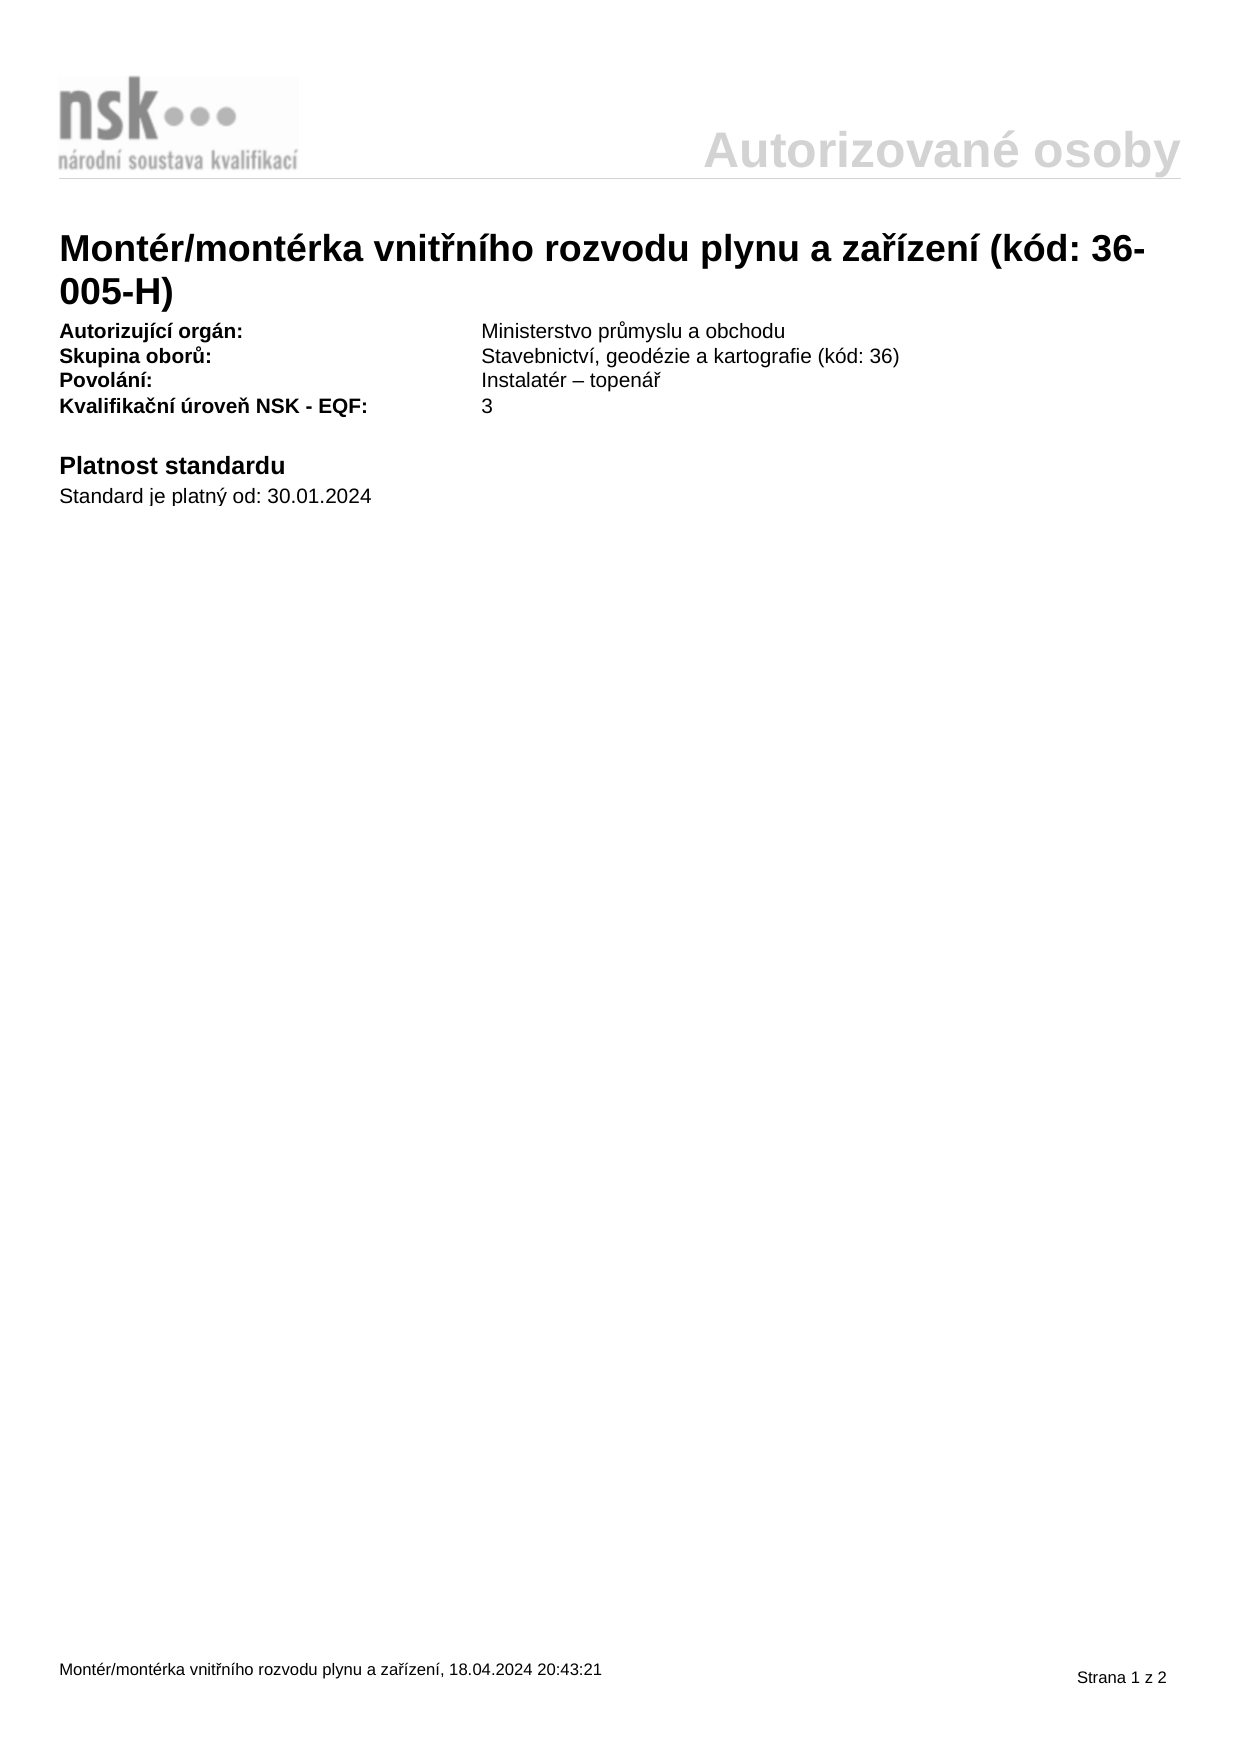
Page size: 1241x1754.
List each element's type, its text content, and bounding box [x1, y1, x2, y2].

table_cell [626, 806, 860, 1106]
table_cell [59, 172, 119, 178]
table_cell [886, 1106, 1167, 1383]
table_cell [886, 1384, 1167, 1659]
table_cell Strana 1 z 2 [860, 1660, 1167, 1696]
table_cell [618, 1384, 626, 1659]
table_header Autorizované osoby [626, 59, 1181, 178]
table_cell [1167, 1384, 1181, 1659]
table_cell [1167, 313, 1181, 319]
table_cell [860, 418, 886, 447]
table_cell Povolání: [59, 368, 481, 392]
table_cell [59, 418, 119, 447]
table_cell [119, 506, 481, 806]
table_cell [618, 313, 626, 319]
table_cell [860, 1384, 886, 1659]
table_cell [626, 506, 860, 806]
table_cell [119, 172, 481, 178]
table_cell [119, 806, 481, 1106]
table_cell [1167, 196, 1181, 224]
table_cell [481, 313, 617, 319]
table_cell [59, 196, 119, 224]
table_cell [626, 1384, 860, 1659]
table_cell [59, 806, 119, 1106]
table_cell [886, 806, 1167, 1106]
table_cell [886, 506, 1167, 806]
table_cell [59, 1106, 119, 1383]
table_cell [626, 313, 860, 319]
table_cell [618, 506, 626, 806]
table_cell [59, 179, 1181, 196]
table_cell [1167, 1106, 1181, 1383]
table_cell [481, 806, 617, 1106]
table_cell Skupina oborů: [59, 344, 481, 368]
table_cell [1167, 1660, 1181, 1696]
table_cell [860, 506, 886, 806]
table_cell [626, 418, 860, 447]
table_cell [626, 1106, 860, 1383]
table_cell [1167, 806, 1181, 1106]
table_cell Ministerstvo průmyslu a obchodu [481, 319, 1181, 344]
table_cell [119, 1106, 481, 1383]
table_cell [886, 196, 1167, 224]
table_cell Stavebnictví, geodézie a kartografie (kód: 36) [481, 344, 1181, 368]
table_cell 3 [481, 394, 1181, 417]
table_cell [860, 313, 886, 319]
table_cell [860, 1106, 886, 1383]
table_cell Standard je platný od: 30.01.2024 [59, 484, 1181, 506]
table_cell Autorizující orgán: [59, 319, 481, 343]
table_cell [59, 1384, 119, 1659]
table_header [619, 59, 626, 172]
picture [57, 59, 619, 172]
table_cell [59, 313, 119, 319]
table_cell [886, 418, 1167, 447]
table_cell [618, 196, 626, 224]
table_cell Montér/montérka vnitřního rozvodu plynu a zařízení (kód: 36-005-H) [59, 224, 1181, 313]
table_cell [860, 806, 886, 1106]
table_cell [886, 313, 1167, 319]
table_cell [119, 418, 481, 447]
table_cell [481, 196, 617, 224]
table_cell [119, 1384, 481, 1659]
table_cell [119, 313, 481, 319]
table_cell [119, 196, 481, 224]
table_cell Kvalifikační úroveň NSK - EQF: [59, 394, 481, 417]
table_cell [59, 506, 119, 806]
table_cell [481, 1106, 617, 1383]
table_cell [481, 506, 617, 806]
table_cell [481, 418, 617, 447]
table_cell [860, 196, 886, 224]
table_cell Montér/montérka vnitřního rozvodu plynu a zařízení, 18.04.2024 20:43:21 [59, 1660, 860, 1696]
table_cell [1167, 418, 1181, 447]
table_cell [626, 196, 860, 224]
table_cell [618, 1106, 626, 1383]
table_cell [1167, 506, 1181, 806]
table_cell [481, 172, 617, 178]
table_cell Instalatér – topenář [481, 368, 1181, 393]
table_cell [481, 1384, 617, 1659]
table_cell Platnost standardu [59, 448, 1181, 483]
table_cell [618, 418, 626, 447]
table_cell [618, 172, 626, 178]
table_cell [618, 806, 626, 1106]
